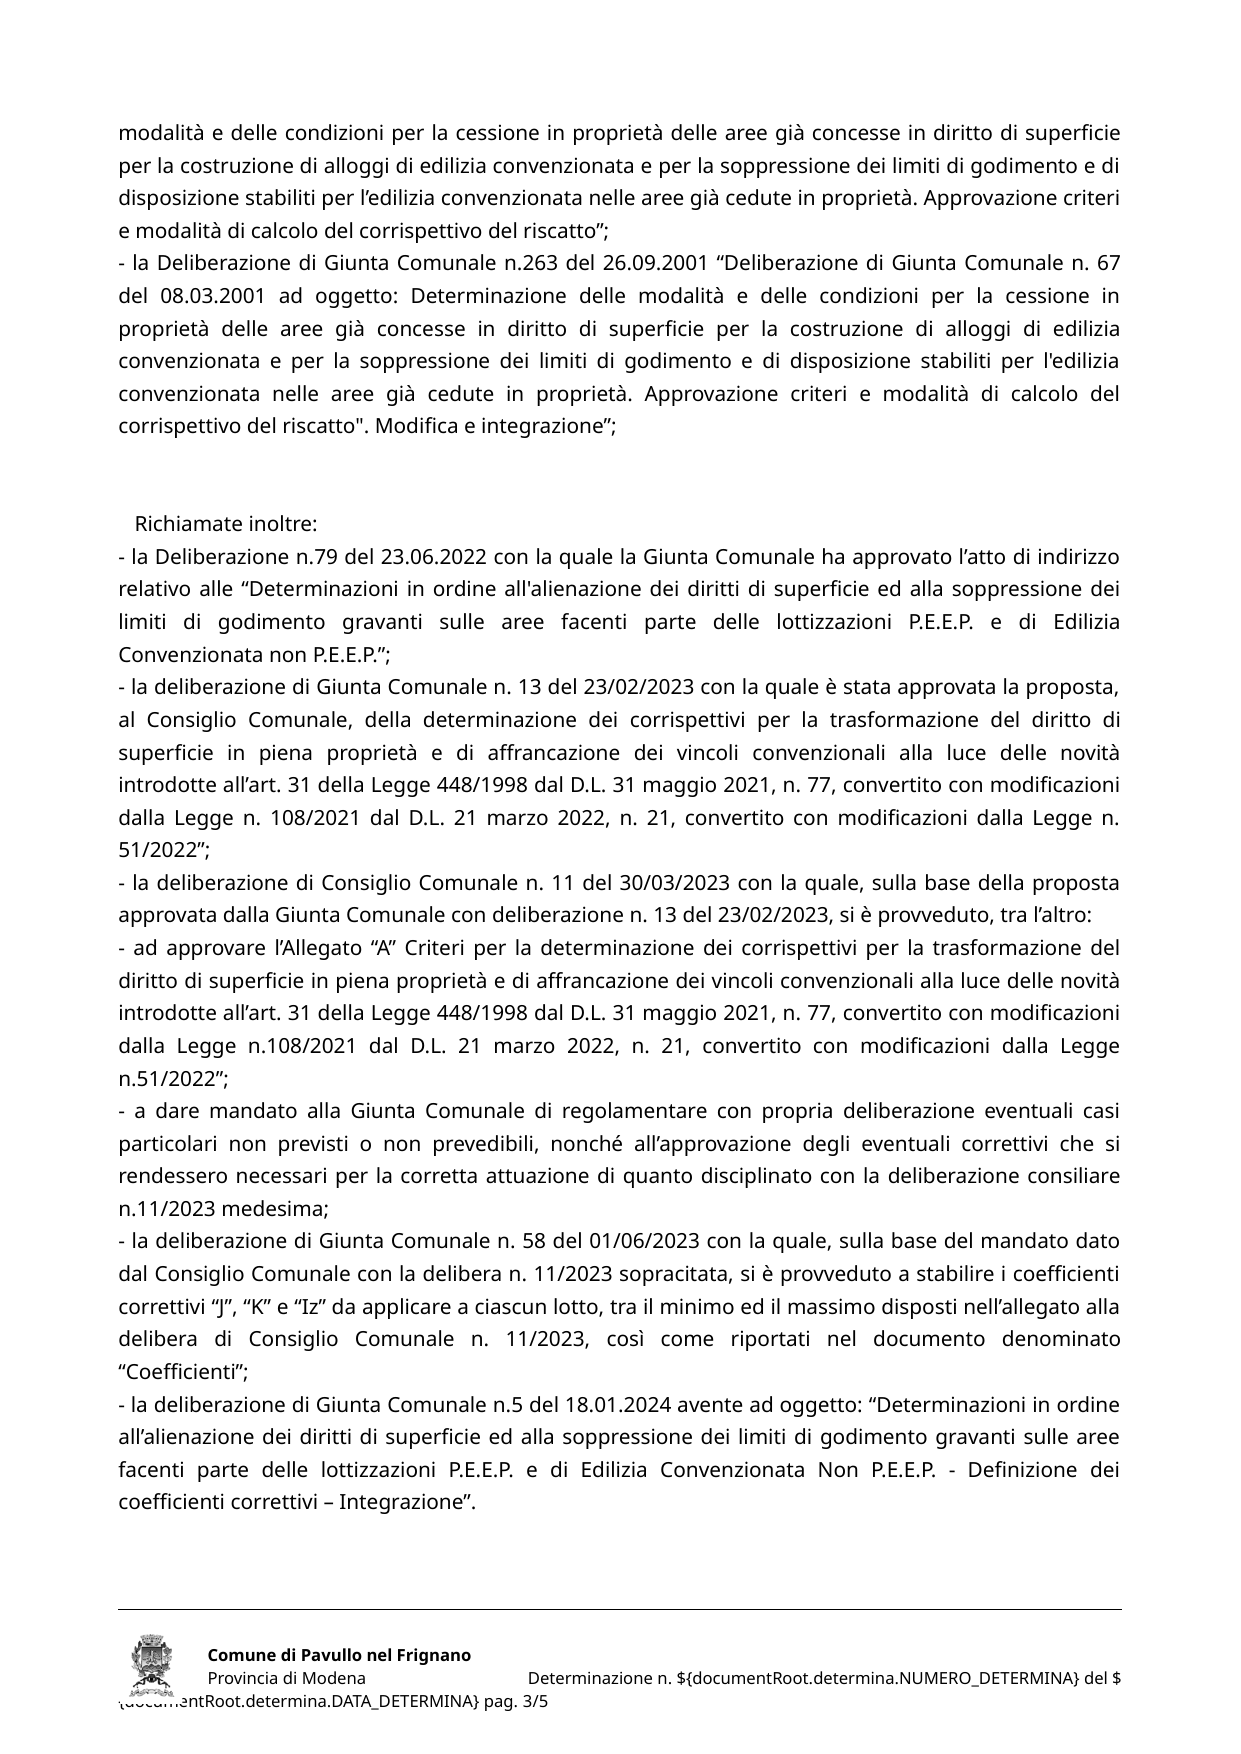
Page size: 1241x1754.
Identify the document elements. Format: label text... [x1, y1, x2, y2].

text - la Deliberazione di Giunta Comunale n.263 del 26.09.2001 “Deliberazione di Giunta Comunale n. 67 del 08.03.2001 ad oggetto: Determinazione delle modalità e delle condizioni per la cessione in proprietà delle aree già concesse in diritto di superficie per la costruzione di alloggi di edilizia convenzionata e per la soppressione dei limiti di godimento e di disposizione stabiliti per l'edilizia convenzionata nelle aree già cedute in proprietà. Approvazione criteri e modalità di calcolo del corrispettivo del riscatto". Modifica e integrazione”; [118, 248, 1122, 440]
text - la deliberazione di Consiglio Comunale n. 11 del 30/03/2023 con la quale, sulla base della proposta approvata dalla Giunta Comunale con deliberazione n. 13 del 23/02/2023, si è provveduto, tra l’altro: [118, 868, 1122, 929]
text - la deliberazione di Giunta Comunale n. 58 del 01/06/2023 con la quale, sulla base del mandato dato dal Consiglio Comunale con la delibera n. 11/2023 sopracitata, si è provveduto a stabilire i coefficienti correttivi “J”, “K” e “Iz” da applicare a ciascun lotto, tra il minimo ed il massimo disposti nell’allegato alla delibera di Consiglio Comunale n. 11/2023, così come riportati nel documento denominato “Coefficienti”; [118, 1227, 1122, 1386]
text - a dare mandato alla Giunta Comunale di regolamentare con propria deliberazione eventuali casi particolari non previsti o non prevedibili, nonché all’approvazione degli eventuali correttivi che si rendessero necessari per la corretta attuazione di quanto disciplinato con la deliberazione consiliare n.11/2023 medesima; [118, 1096, 1122, 1222]
picture [120, 1631, 183, 1704]
text - la Deliberazione n.79 del 23.06.2022 con la quale la Giunta Comunale ha approvato l’atto di indirizzo relativo alle “Determinazioni in ordine all'alienazione dei diritti di superficie ed alla soppressione dei limiti di godimento gravanti sulle aree facenti parte delle lottizzazioni P.E.E.P. e di Edilizia Convenzionata non P.E.E.P.”; [118, 542, 1122, 668]
text Richiamate inoltre: [118, 509, 1122, 538]
text - la deliberazione di Giunta Comunale n. 13 del 23/02/2023 con la quale è stata approvata la proposta, al Consiglio Comunale, della determinazione dei corrispettivi per la trasformazione del diritto di superficie in piena proprietà e di affrancazione dei vincoli convenzionali alla luce delle novità introdotte all’art. 31 della Legge 448/1998 dal D.L. 31 maggio 2021, n. 77, convertito con modificazioni dalla Legge n. 108/2021 dal D.L. 21 marzo 2022, n. 21, convertito con modificazioni dalla Legge n. 51/2022”; [118, 672, 1122, 864]
text - la deliberazione di Giunta Comunale n.5 del 18.01.2024 avente ad oggetto: “Determinazioni in ordine all’alienazione dei diritti di superficie ed alla soppressione dei limiti di godimento gravanti sulle aree facenti parte delle lottizzazioni P.E.E.P. e di Edilizia Convenzionata Non P.E.E.P. - Definizione dei coefficienti correttivi – Integrazione”. [118, 1390, 1122, 1516]
text - ad approvare l’Allegato “A” Criteri per la determinazione dei corrispettivi per la trasformazione del diritto di superficie in piena proprietà e di affrancazione dei vincoli convenzionali alla luce delle novità introdotte all’art. 31 della Legge 448/1998 dal D.L. 31 maggio 2021, n. 77, convertito con modificazioni dalla Legge n.108/2021 dal D.L. 21 marzo 2022, n. 21, convertito con modificazioni dalla Legge n.51/2022”; [118, 933, 1122, 1092]
text modalità e delle condizioni per la cessione in proprietà delle aree già concesse in diritto di superficie per la costruzione di alloggi di edilizia convenzionata e per la soppressione dei limiti di godimento e di disposizione stabiliti per l’edilizia convenzionata nelle aree già cedute in proprietà. Approvazione criteri e modalità di calcolo del corrispettivo del riscatto”; [118, 118, 1122, 244]
